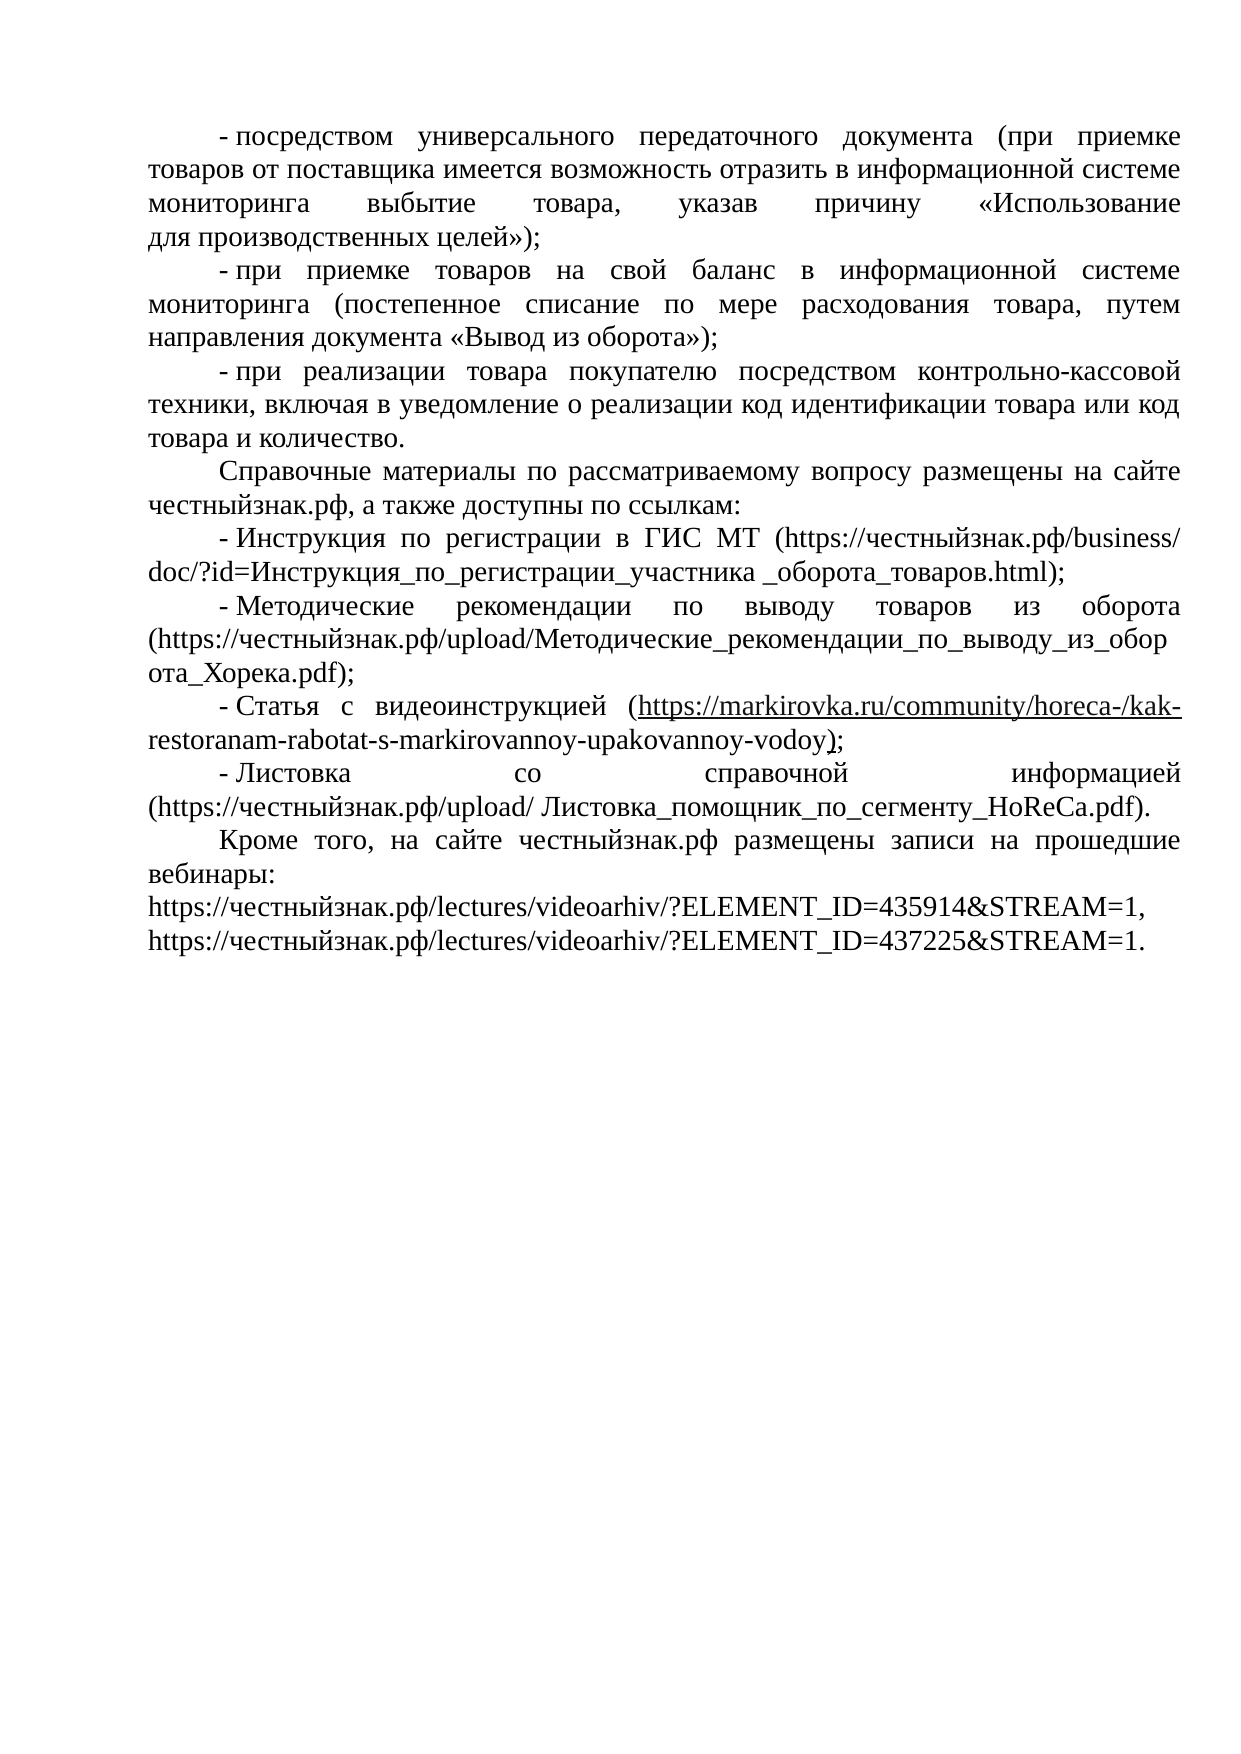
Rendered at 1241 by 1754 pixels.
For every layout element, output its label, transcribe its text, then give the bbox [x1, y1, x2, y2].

text - Инструкция по регистрации в ГИС МТ (https://честныйзнак.рф/business/ doc/?id=Инструкция_по_регистрации_участника _оборота_товаров.html); [148, 521, 1181, 588]
text Справочные материалы по рассматриваемому вопросу размещены на сайте честныйзнак.рф, а также доступны по ссылкам: [148, 453, 1181, 521]
text - при приемке товаров на свой баланс в информационной системе мониторинга (постепенное списание по мере расходования товара, путем направления документа «Вывод из оборота»); [148, 252, 1181, 353]
text Кроме того, на сайте честныйзнак.рф размещены записи на прошедшие вебинары: [148, 822, 1181, 889]
text - Методические рекомендации по выводу товаров из оборота (https://честныйзнак.рф/upload/Методические_рекомендации_по_выводу_из_оборота_Хорека.pdf); [148, 588, 1181, 688]
text - Статья с видеоинструкцией (https://markirovka.ru/community/horeca-/kak- restoranam-rabotat-s-markirovannoy-upakovannoy-vodoy); [148, 688, 1181, 755]
text - при реализации товара покупателю посредством контрольно-кассовой техники, включая в уведомление о реализации код идентификации товара или код товара и количество. [148, 353, 1181, 453]
text https://честныйзнак.рф/lectures/videoarhiv/?ELEMENT_ID=437225&STREAM=1. [148, 923, 1181, 957]
text - посредством универсального передаточного документа (при приемке товаров от поставщика имеется возможность отразить в информационной системе мониторинга выбытие товара, указав причину «Использование для производственных целей»); [148, 118, 1181, 252]
text - Листовка со справочной информацией (https://честныйзнак.рф/upload/ Листовка_помощник_по_сегменту_HoReCa.pdf). [148, 755, 1181, 822]
text https://честныйзнак.рф/lectures/videoarhiv/?ELEMENT_ID=435914&STREAM=1, [148, 889, 1181, 923]
